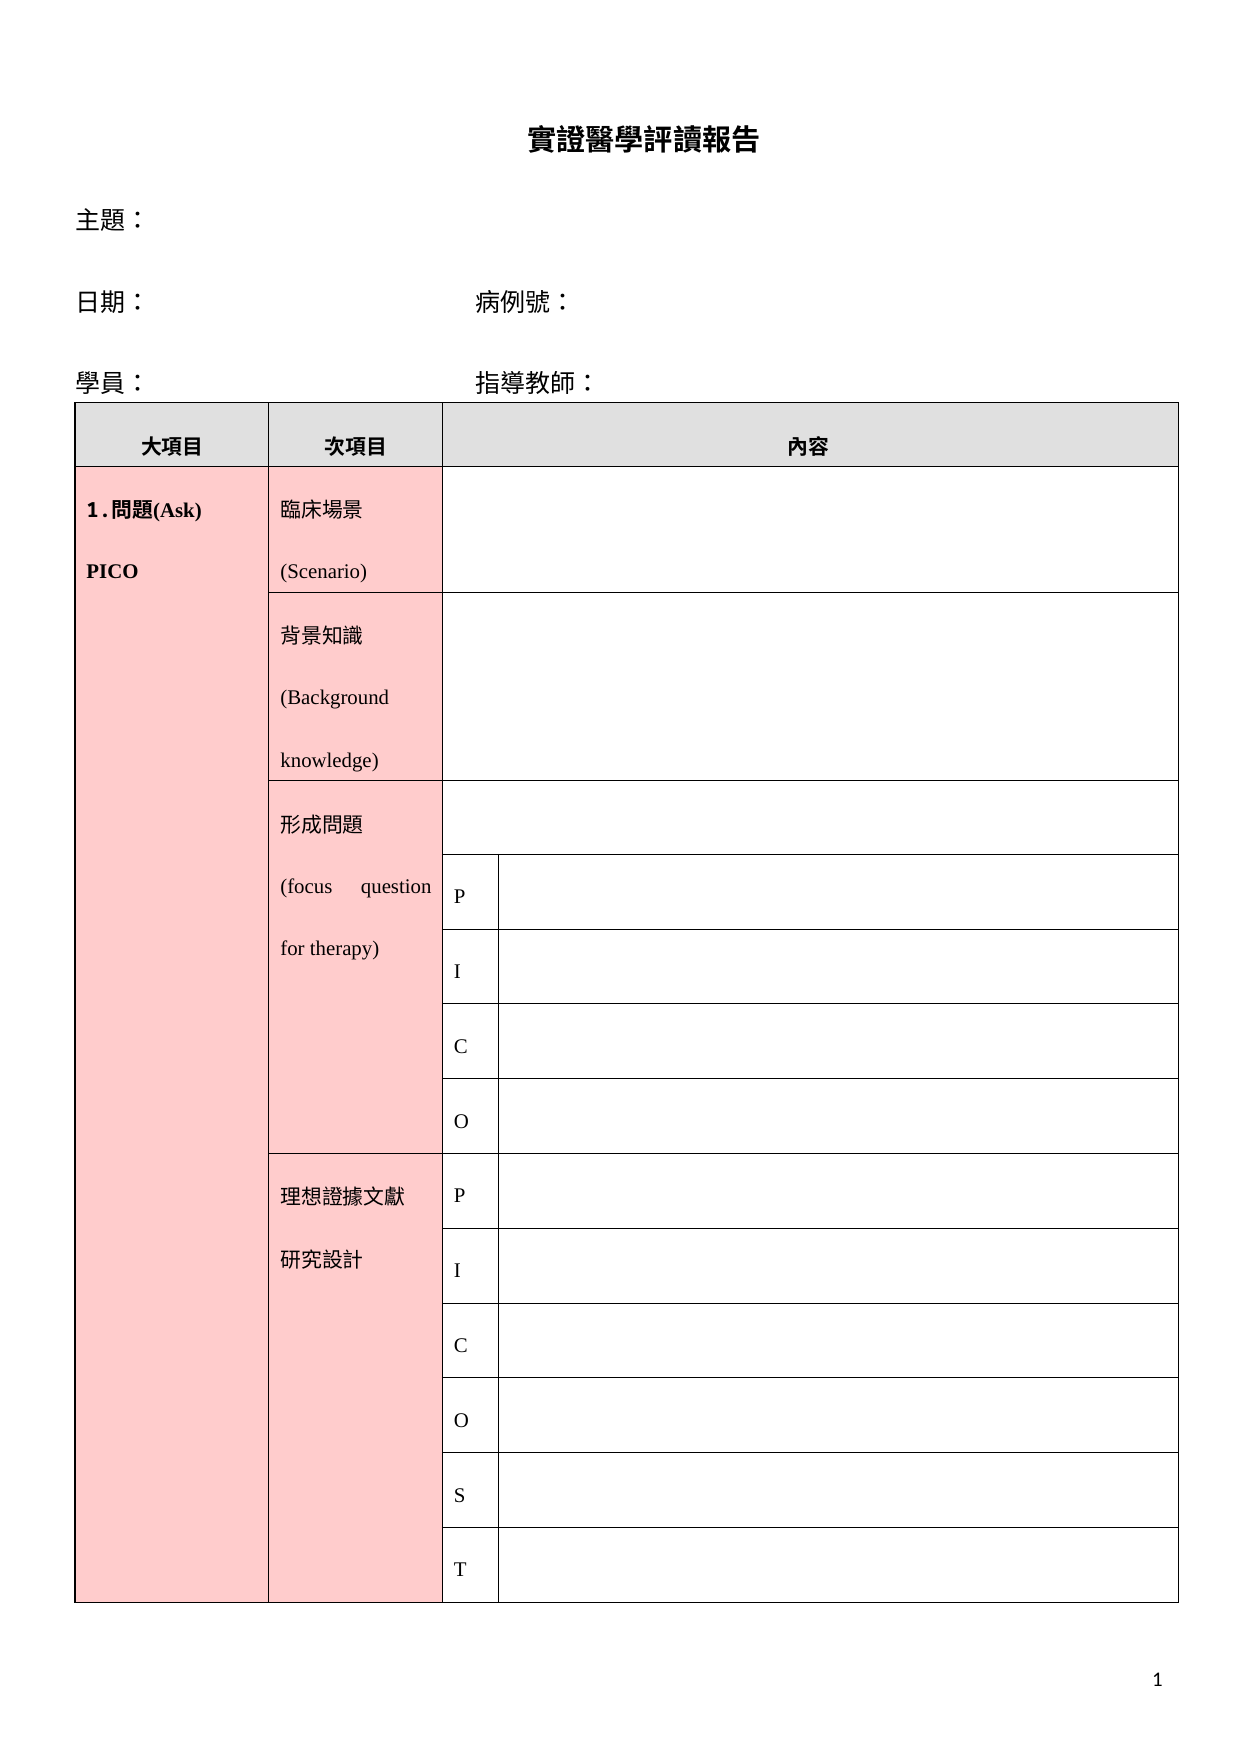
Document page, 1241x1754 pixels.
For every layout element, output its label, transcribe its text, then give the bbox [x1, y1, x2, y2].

table_cell [499, 1304, 1178, 1377]
text 學員： 指導教師： [75, 340, 1100, 402]
table_cell S [443, 1453, 498, 1527]
table_cell C [443, 1004, 498, 1078]
table_cell [499, 1378, 1178, 1452]
table_cell [499, 930, 1178, 1003]
table_cell C [443, 1304, 498, 1377]
table_header 次項目 [269, 403, 442, 466]
table_cell P [443, 1154, 498, 1228]
table_cell 1.問題(Ask) PICO [76, 467, 268, 1602]
table_cell 背景知識 (Background knowledge) [269, 593, 442, 780]
table_cell [443, 467, 1178, 592]
table_cell [499, 1453, 1178, 1527]
table_cell [499, 1154, 1178, 1228]
table_cell [499, 1004, 1178, 1078]
text 主題： [75, 177, 1100, 240]
text 日期： 病例號： [75, 258, 1100, 321]
table_cell [499, 1229, 1178, 1302]
table_cell [499, 855, 1178, 928]
table_header 大項目 [76, 403, 268, 466]
table_cell I [443, 1229, 498, 1302]
table_cell O [443, 1378, 498, 1452]
table_header 內容 [443, 403, 1178, 466]
table_cell P [443, 855, 498, 928]
table_cell [443, 781, 1178, 854]
table_cell O [443, 1079, 498, 1153]
table_cell I [443, 930, 498, 1003]
table_cell 臨床場景 (Scenario) [269, 467, 442, 592]
table_cell 形成問題 (focus question for therapy) [269, 781, 442, 1153]
table_cell 理想證據文獻 研究設計 [269, 1154, 442, 1602]
table_cell T [443, 1528, 498, 1602]
table_cell [443, 593, 1178, 780]
table_cell [499, 1079, 1178, 1153]
table_cell [499, 1528, 1178, 1602]
text 實證醫學評讀報告 [125, 96, 1162, 158]
